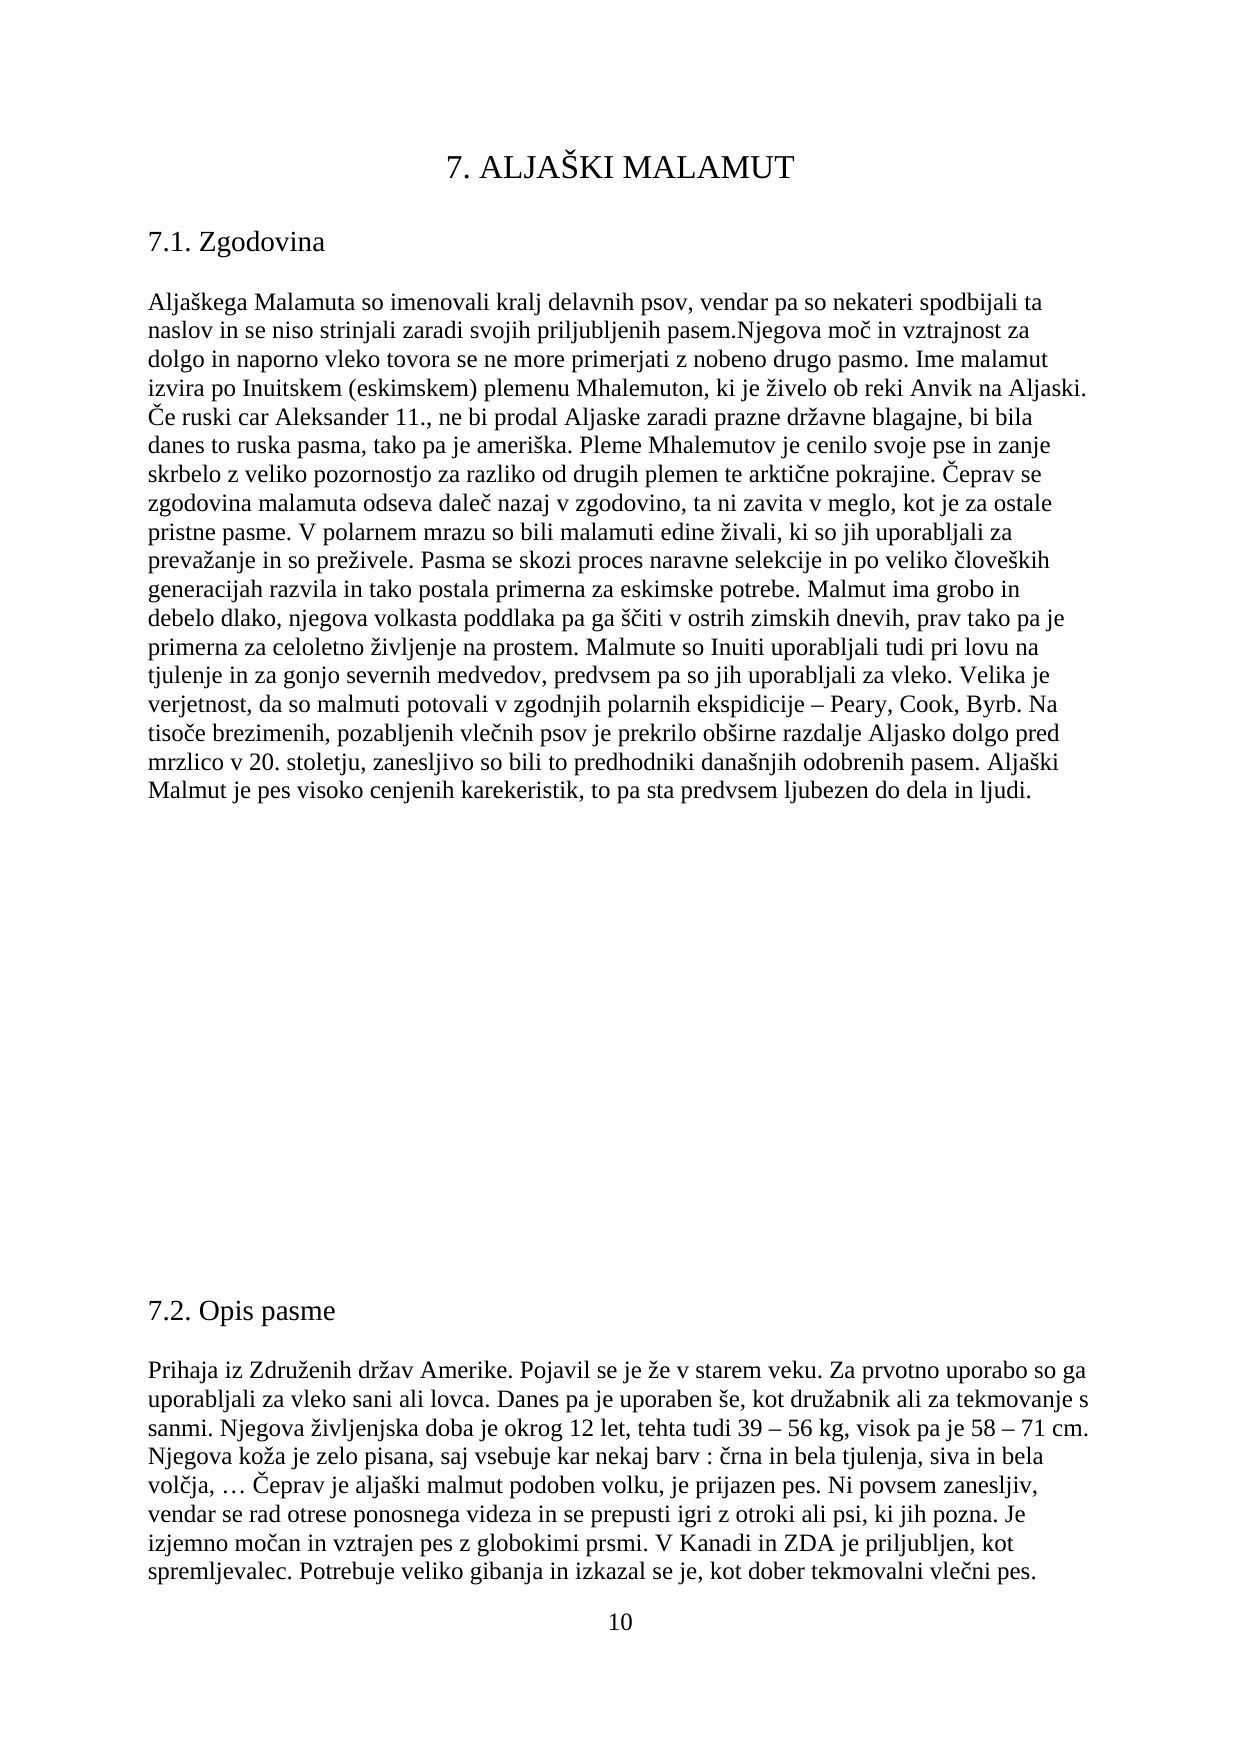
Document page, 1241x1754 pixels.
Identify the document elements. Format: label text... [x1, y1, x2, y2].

text 7. ALJAŠKI MALAMUT [148, 148, 1092, 186]
subtitle 7.1. Zgodovina [148, 224, 1092, 258]
text Prihaja iz Združenih držav Amerike. Pojavil se je že v starem veku. Za prvotno uporabo so ga uporabljali za vleko sani ali lovca. Danes pa je uporaben še, kot družabnik ali za tekmovanje s sanmi. Njegova življenjska doba je okrog 12 let, tehta tudi 39 – 56 kg, visok pa je 58 – 71 cm. Njegova koža je zelo pisana, saj vsebuje kar nekaj barv : črna in bela tjulenja, siva in bela volčja, … Čeprav je aljaški malmut podoben volku, je prijazen pes. Ni povsem zanesljiv, vendar se rad otrese ponosnega videza in se prepusti igri z otroki ali psi, ki jih pozna. Je izjemno močan in vztrajen pes z globokimi prsmi. V Kanadi in ZDA je priljubljen, kot spremljevalec. Potrebuje veliko gibanja in izkazal se je, kot dober tekmovalni vlečni pes. [148, 1355, 1092, 1585]
subtitle 7.2. Opis pasme [148, 1293, 1092, 1326]
text Aljaškega Malamuta so imenovali kralj delavnih psov, vendar pa so nekateri spodbijali ta naslov in se niso strinjali zaradi svojih priljubljenih pasem.Njegova moč in vztrajnost za dolgo in naporno vleko tovora se ne more primerjati z nobeno drugo pasmo. Ime malamut izvira po Inuitskem (eskimskem) plemenu Mhalemuton, ki je živelo ob reki Anvik na Aljaski. Če ruski car Aleksander 11., ne bi prodal Aljaske zaradi prazne državne blagajne, bi bila danes to ruska pasma, tako pa je ameriška. Pleme Mhalemutov je cenilo svoje pse in zanje skrbelo z veliko pozornostjo za razliko od drugih plemen te arktične pokrajine. Čeprav se zgodovina malamuta odseva daleč nazaj v zgodovino, ta ni zavita v meglo, kot je za ostale pristne pasme. V polarnem mrazu so bili malamuti edine živali, ki so jih uporabljali za prevažanje in so preživele. Pasma se skozi proces naravne selekcije in po veliko človeških generacijah razvila in tako postala primerna za eskimske potrebe. Malmut ima grobo in debelo dlako, njegova volkasta poddlaka pa ga ščiti v ostrih zimskih dnevih, prav tako pa je primerna za celoletno življenje na prostem. Malmute so Inuiti uporabljali tudi pri lovu na tjulenje in za gonjo severnih medvedov, predvsem pa so jih uporabljali za vleko. Velika je verjetnost, da so malmuti potovali v zgodnjih polarnih ekspidicije – Peary, Cook, Byrb. Na tisoče brezimenih, pozabljenih vlečnih psov je prekrilo obširne razdalje Aljasko dolgo pred mrzlico v 20. stoletju, zanesljivo so bili to predhodniki današnjih odobrenih pasem. Aljaški Malmut je pes visoko cenjenih karekeristik, to pa sta predvsem ljubezen do dela in ljudi. [148, 287, 1092, 804]
